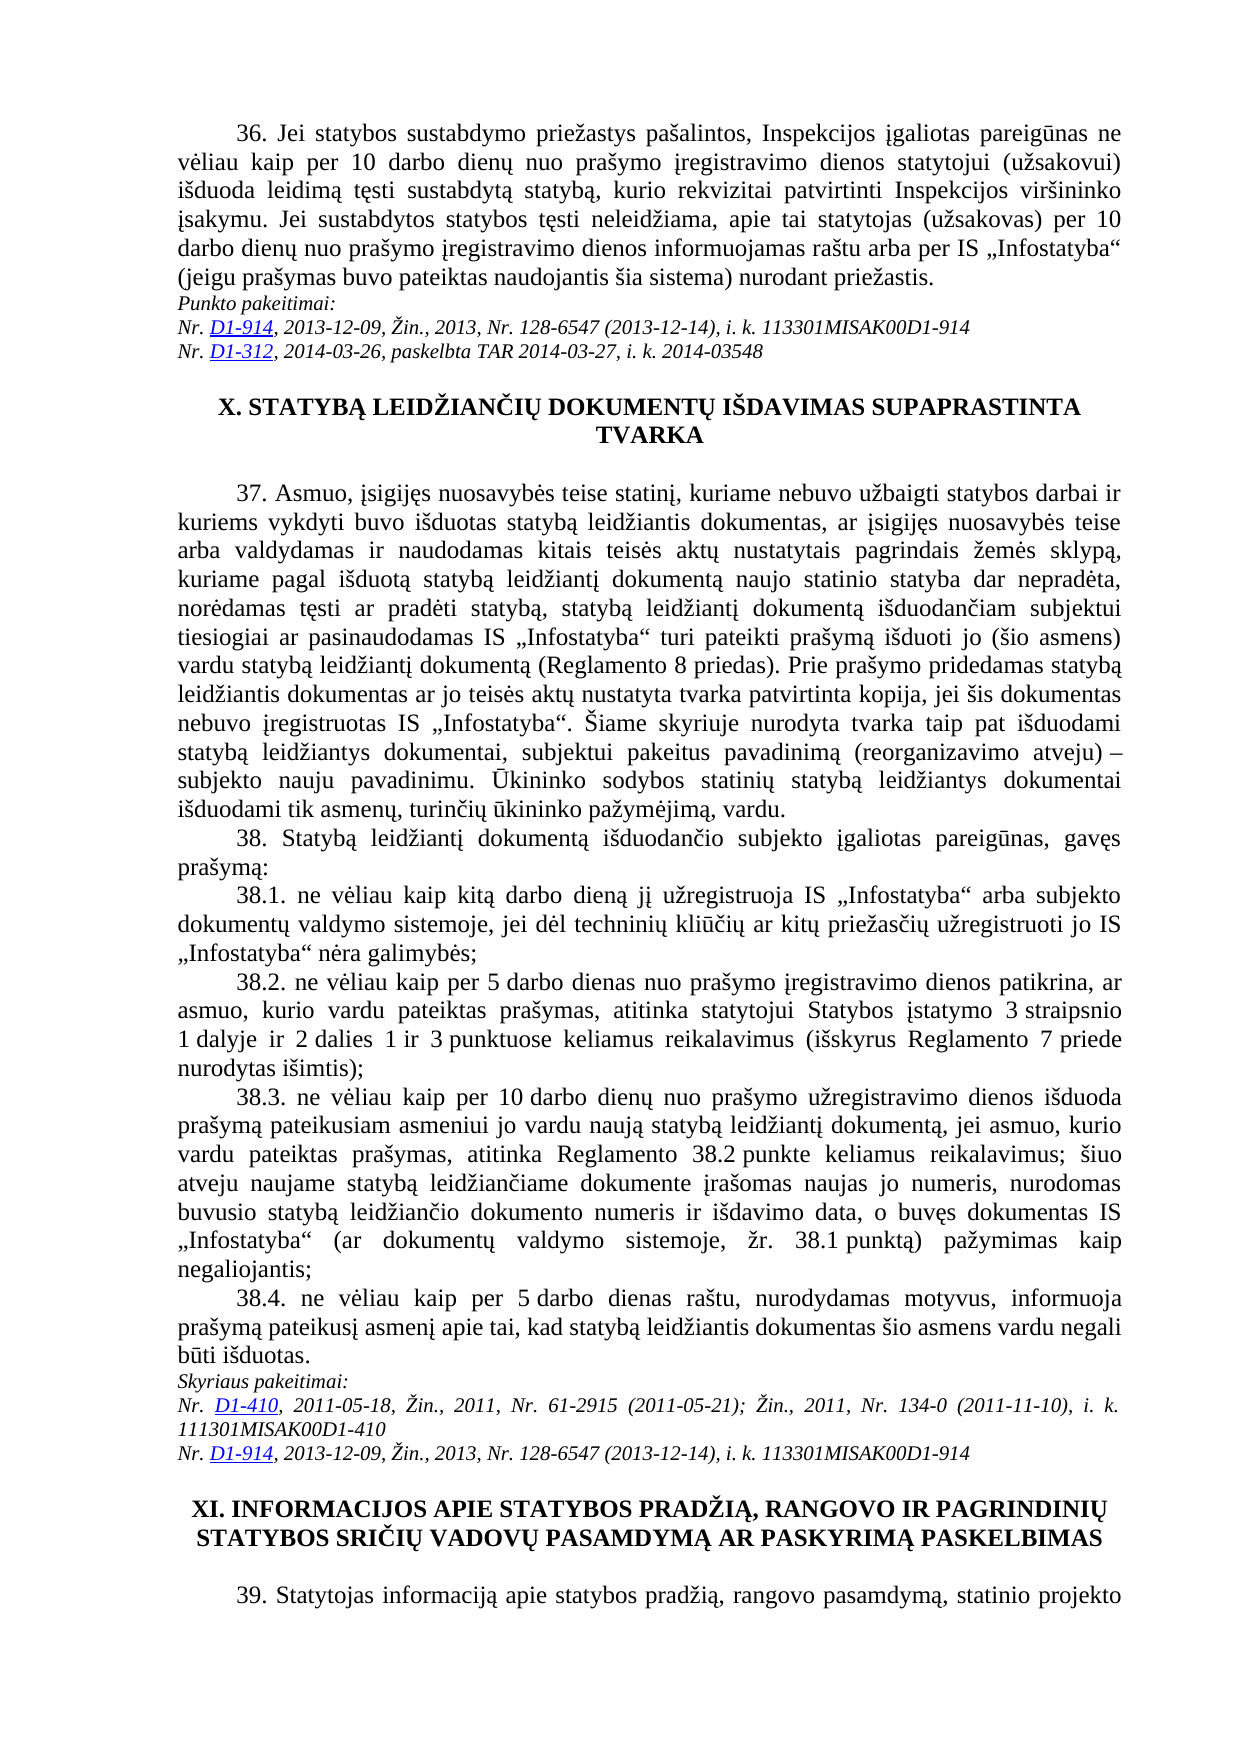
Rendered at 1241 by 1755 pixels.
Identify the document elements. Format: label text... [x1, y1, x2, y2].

text X. STATYBĄ LEIDŽIANČIŲ DOKUMENTŲ IŠDAVIMAS SUPAPRASTINTA TVARKA [177, 392, 1122, 449]
text Skyriaus pakeitimai: [177, 1369, 1122, 1393]
text XI. INFORMACIJOS APIE STATYBOS PRADŽIĄ, RANGOVO IR PAGRINDINIŲ STATYBOS SRIČIŲ VADOVŲ PASAMDYMĄ AR PASKYRIMĄ PASKELBIMAS [177, 1494, 1122, 1552]
text 38.3. ne vėliau kaip per 10 darbo dienų nuo prašymo užregistravimo dienos išduoda prašymą pateikusiam asmeniui jo vardu naują statybą leidžiantį dokumentą, jei asmuo, kurio vardu pateiktas prašymas, atitinka Reglamento 38.2 punkte keliamus reikalavimus; šiuo atveju naujame statybą leidžiančiame dokumente įrašomas naujas jo numeris, nurodomas buvusio statybą leidžiančio dokumento numeris ir išdavimo data, o buvęs dokumentas IS „Infostatyba“ (ar dokumentų valdymo sistemoje, žr. 38.1 punktą) pažymimas kaip negaliojantis; [177, 1082, 1122, 1283]
text Punkto pakeitimai: [177, 291, 1122, 315]
text Nr. D1-914, 2013-12-09, Žin., 2013, Nr. 128-6547 (2013-12-14), i. k. 113301MISAK00D1-914 [177, 1441, 1122, 1465]
text 37. Asmuo, įsigijęs nuosavybės teise statinį, kuriame nebuvo užbaigti statybos darbai ir kuriems vykdyti buvo išduotas statybą leidžiantis dokumentas, ar įsigijęs nuosavybės teise arba valdydamas ir naudodamas kitais teisės aktų nustatytais pagrindais žemės sklypą, kuriame pagal išduotą statybą leidžiantį dokumentą naujo statinio statyba dar nepradėta, norėdamas tęsti ar pradėti statybą, statybą leidžiantį dokumentą išduodančiam subjektui tiesiogiai ar pasinaudodamas IS „Infostatyba“ turi pateikti prašymą išduoti jo (šio asmens) vardu statybą leidžiantį dokumentą (Reglamento 8 priedas). Prie prašymo pridedamas statybą leidžiantis dokumentas ar jo teisės aktų nustatyta tvarka patvirtinta kopija, jei šis dokumentas nebuvo įregistruotas IS „Infostatyba“. Šiame skyriuje nurodyta tvarka taip pat išduodami statybą leidžiantys dokumentai, subjektui pakeitus pavadinimą (reorganizavimo atveju) – subjekto nauju pavadinimu. Ūkininko sodybos statinių statybą leidžiantys dokumentai išduodami tik asmenų, turinčių ūkininko pažymėjimą, vardu. [177, 478, 1122, 823]
text Nr. D1-312, 2014-03-26, paskelbta TAR 2014-03-27, i. k. 2014-03548 [177, 339, 1122, 363]
text Nr. D1-410, 2011-05-18, Žin., 2011, Nr. 61-2915 (2011-05-21); Žin., 2011, Nr. 134-0 (2011-11-10), i. k. 111301MISAK00D1-410 [177, 1393, 1122, 1441]
text 38.4. ne vėliau kaip per 5 darbo dienas raštu, nurodydamas motyvus, informuoja prašymą pateikusį asmenį apie tai, kad statybą leidžiantis dokumentas šio asmens vardu negali būti išduotas. [177, 1283, 1122, 1369]
text Nr. D1-914, 2013-12-09, Žin., 2013, Nr. 128-6547 (2013-12-14), i. k. 113301MISAK00D1-914 [177, 315, 1122, 339]
text 38.1. ne vėliau kaip kitą darbo dieną jį užregistruoja IS „Infostatyba“ arba subjekto dokumentų valdymo sistemoje, jei dėl techninių kliūčių ar kitų priežasčių užregistruoti jo IS „Infostatyba“ nėra galimybės; [177, 880, 1122, 967]
text 39. Statytojas informaciją apie statybos pradžią, rangovo pasamdymą, statinio projekto [177, 1580, 1122, 1609]
text 36. Jei statybos sustabdymo priežastys pašalintos, Inspekcijos įgaliotas pareigūnas ne vėliau kaip per 10 darbo dienų nuo prašymo įregistravimo dienos statytojui (užsakovui) išduoda leidimą tęsti sustabdytą statybą, kurio rekvizitai patvirtinti Inspekcijos viršininko įsakymu. Jei sustabdytos statybos tęsti neleidžiama, apie tai statytojas (užsakovas) per 10 darbo dienų nuo prašymo įregistravimo dienos informuojamas raštu arba per IS „Infostatyba“ (jeigu prašymas buvo pateiktas naudojantis šia sistema) nurodant priežastis. [177, 118, 1122, 291]
text 38.2. ne vėliau kaip per 5 darbo dienas nuo prašymo įregistravimo dienos patikrina, ar asmuo, kurio vardu pateiktas prašymas, atitinka statytojui Statybos įstatymo 3 straipsnio 1 dalyje ir 2 dalies 1 ir 3 punktuose keliamus reikalavimus (išskyrus Reglamento 7 priede nurodytas išimtis); [177, 967, 1122, 1082]
text 38. Statybą leidžiantį dokumentą išduodančio subjekto įgaliotas pareigūnas, gavęs prašymą: [177, 823, 1122, 880]
